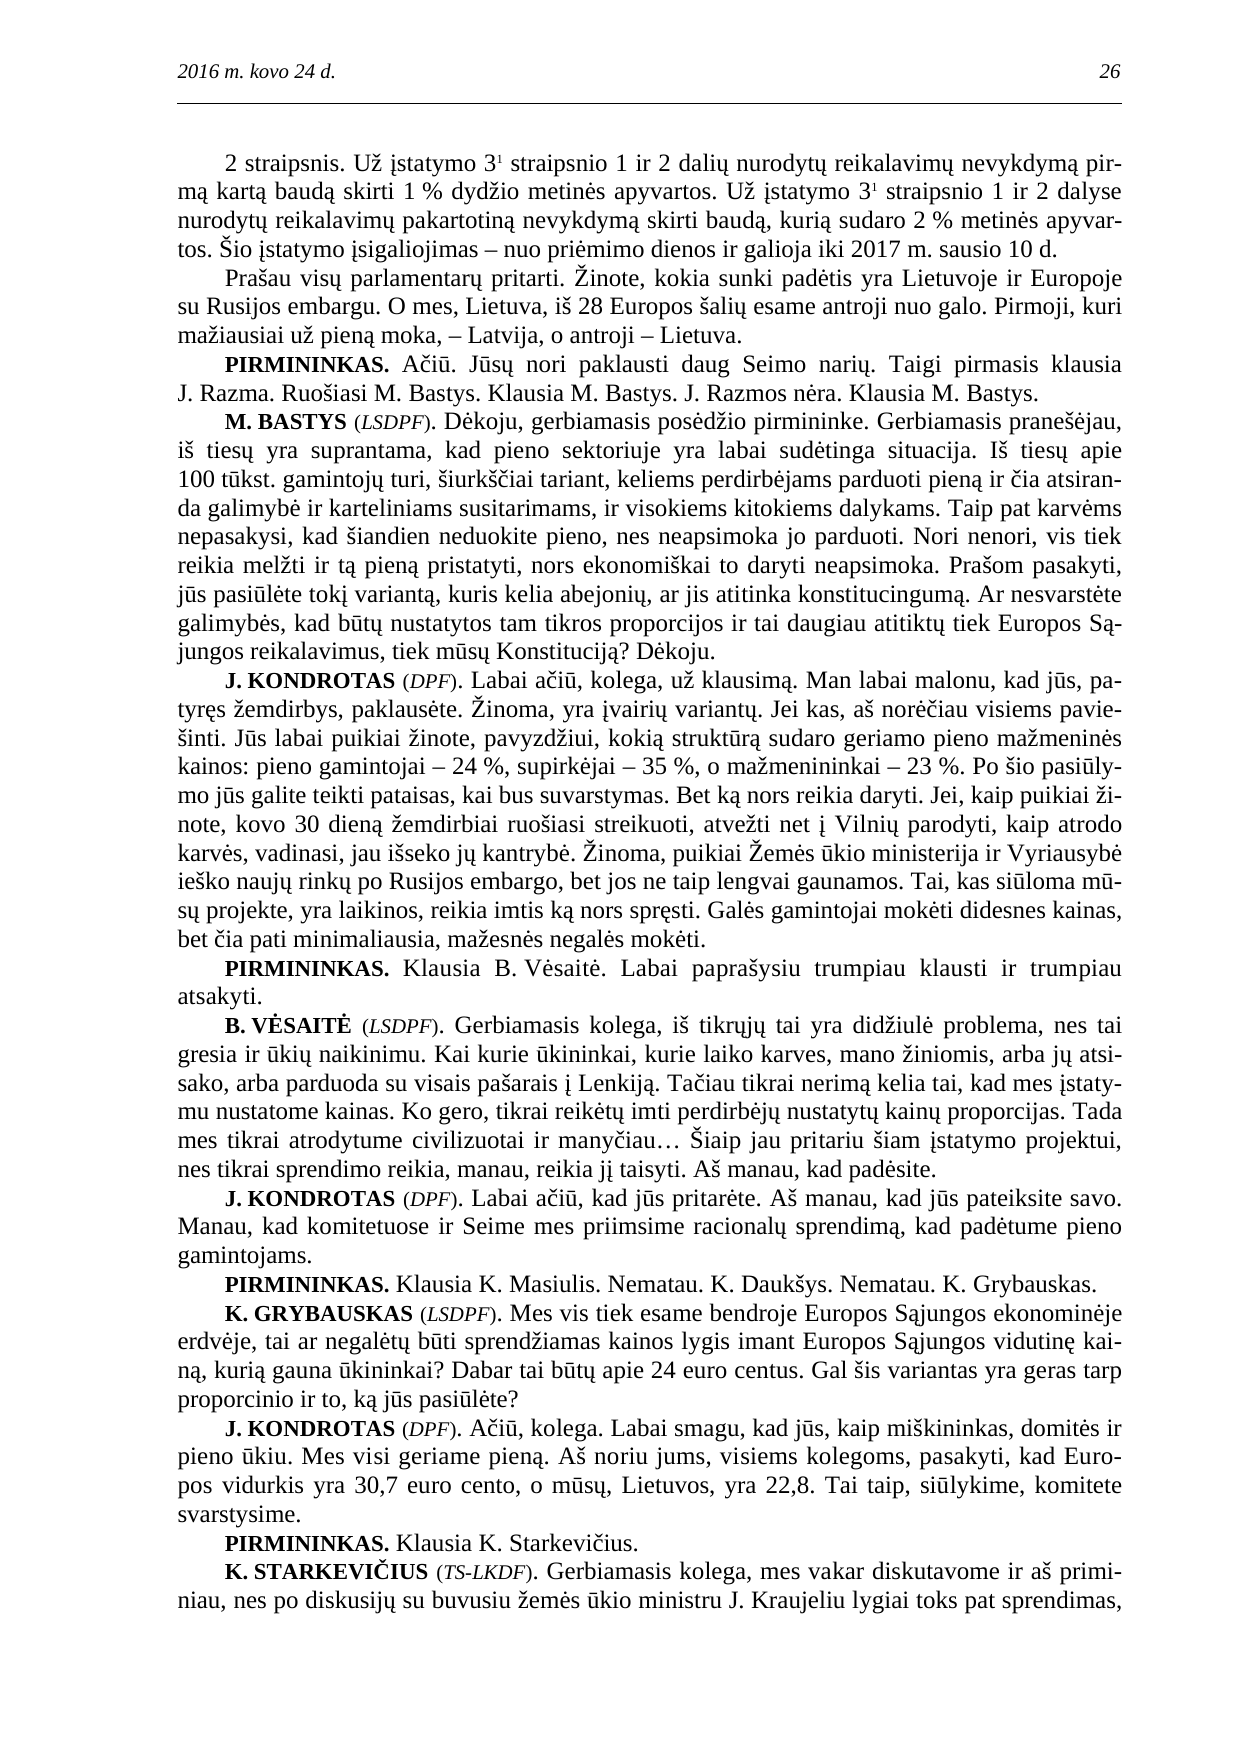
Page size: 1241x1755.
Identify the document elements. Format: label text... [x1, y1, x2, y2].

text Pra­šau vi­sų par­la­men­ta­rų pri­tar­ti. Ži­no­te, ko­kia sun­ki pa­dė­tis yra Lie­tu­vo­je ir Eu­ro­po­je su Ru­si­jos em­bar­gu. O mes, Lie­tu­va, iš 28 Eu­ro­pos ša­lių esa­me ant­ro­ji nuo ga­lo. Pir­mo­ji, ku­ri ma­žiau­siai už pie­ną mo­ka, – Lat­vi­ja, o ant­ro­ji – Lie­tu­va. [177, 263, 1122, 349]
text J. KONDROTAS (DPF). La­bai ačiū, ko­le­ga, už klau­si­mą. Man la­bai ma­lo­nu, kad jūs, pa­ty­ręs žem­dir­bys, pa­klau­sė­te. Ži­no­ma, yra įvai­rių va­rian­tų. Jei kas, aš no­rė­čiau vi­siems pa­vie­šin­ti. Jūs la­bai pui­kiai ži­no­te, pa­vyz­džiui, ko­kią struk­tū­rą su­da­ro ge­ria­mo pie­no maž­me­ni­nės kai­nos: pie­no ga­min­to­jai – 24 %, su­pir­kė­jai – 35 %, o maž­me­ni­nin­kai – 23 %. Po šio pa­siū­ly­mo jūs ga­li­te teik­ti pa­tai­sas, kai bus su­vars­ty­mas. Bet ką nors rei­kia da­ry­ti. Jei, kaip pui­kiai ži­no­te, ko­vo 30 die­ną žem­dir­biai ruo­šia­si strei­kuo­ti, at­vež­ti net į Vil­nių pa­ro­dy­ti, kaip at­ro­do kar­vės, va­di­na­si, jau iš­se­ko jų kan­try­bė. Ži­no­ma, pui­kiai Že­mės ūkio mi­nis­te­ri­ja ir Vy­riau­sy­bė ieš­ko nau­jų rin­kų po Ru­si­jos em­bar­go, bet jos ne taip leng­vai gau­na­mos. Tai, kas siū­lo­ma mū­sų pro­jek­te, yra lai­ki­nos, rei­kia im­tis ką nors spręs­ti. Ga­lės ga­min­to­jai mo­kė­ti di­des­nes kai­nas, bet čia pa­ti mi­ni­ma­liau­sia, ma­žes­nės ne­ga­lės mo­kė­ti. [177, 665, 1122, 953]
text B. VĖSAITĖ (LSDPF). Ger­bia­ma­sis ko­le­ga, iš tik­rų­jų tai yra di­džiu­lė pro­ble­ma, nes tai gre­sia ir ūkių nai­ki­ni­mu. Kai ku­rie ūki­nin­kai, ku­rie lai­ko kar­ves, ma­no ži­nio­mis, ar­ba jų at­si­sa­ko, ar­ba par­duo­da su vi­sais pa­ša­rais į Len­ki­ją. Ta­čiau tik­rai ne­ri­mą ke­lia tai, kad mes įsta­ty­mu nu­sta­to­me kai­nas. Ko ge­ro, tik­rai rei­kė­tų im­ti per­dir­bė­jų nu­sta­ty­tų kai­nų pro­por­ci­jas. Ta­da mes tik­rai at­ro­dy­tu­me ci­vi­li­zuo­tai ir ma­ny­čiau… Šiaip jau pri­tar­iu šiam įsta­ty­mo pro­jek­tui, nes tik­rai spren­di­mo rei­kia, ma­nau, rei­kia jį tai­sy­ti. Aš ma­nau, kad pa­dė­si­te. [177, 1010, 1122, 1183]
text PIRMININKAS. Klau­sia K. Star­ke­vi­čius. [177, 1528, 1122, 1556]
text K. GRYBAUSKAS (LSDPF). Mes vis tiek esa­me ben­dro­je Eu­ro­pos Są­jun­gos eko­no­mi­nė­je erd­vė­je, tai ar ne­ga­lė­tų bū­ti spren­džia­mas kai­nos ly­gis imant Eu­ro­pos Są­jun­gos vi­du­ti­nę kai­ną, ku­rią gau­na ūki­nin­kai? Da­bar tai bū­tų apie 24 eu­ro cen­tus. Gal šis va­rian­tas yra ge­ras tarp pro­por­ci­nio ir to, ką jūs pa­siū­lė­te? [177, 1298, 1122, 1413]
text J. KONDROTAS (DPF). La­bai ačiū, kad jūs pri­ta­rė­te. Aš ma­nau, kad jūs pa­teik­si­te sa­vo. Ma­nau, kad ko­mi­te­tuo­se ir Sei­me mes pri­im­si­me ra­cio­na­lų spren­di­mą, kad pa­dė­tu­me pie­no ga­min­to­jams. [177, 1183, 1122, 1269]
text M. BASTYS (LSDPF). Dė­ko­ju, ger­bia­ma­sis po­sė­džio pir­mi­nin­ke. Ger­bia­ma­sis pra­ne­šė­jau, iš tie­sų yra su­pran­ta­ma, kad pie­no sek­to­riu­je yra la­bai su­dė­tin­ga si­tu­a­ci­ja. Iš tie­sų apie 100 tūkst. ga­min­to­jų tu­ri, šiurkš­čiai ta­riant, ke­liems per­dir­bė­jams par­duo­ti pie­ną ir čia at­si­ran­da ga­li­my­bė ir kar­te­li­niams su­si­ta­ri­mams, ir vi­so­kiems ki­to­kiems da­ly­kams. Taip pat kar­vėms ne­pa­sa­ky­si, kad šian­dien ne­duo­ki­te pie­no, nes ne­ap­si­mo­ka jo par­duo­ti. No­ri ne­no­ri, vis tiek rei­kia melž­ti ir tą pie­ną pri­sta­ty­ti, nors eko­no­miš­kai to da­ry­ti ne­ap­si­mo­ka. Pra­šom pa­sa­ky­ti, jūs pa­siū­lė­te to­kį va­rian­tą, ku­ris ke­lia abe­jo­nių, ar jis ati­tin­ka kon­sti­tu­cin­gu­mą. Ar ne­svars­tė­te ga­li­my­bės, kad bū­tų nu­sta­ty­tos tam tik­ros pro­por­ci­jos ir tai dau­giau ati­tik­tų tiek Eu­ro­pos Są­jun­gos rei­ka­la­vi­mus, tiek mū­sų Kon­sti­tu­ci­ją? Dė­ko­ju. [177, 406, 1122, 665]
text PIRMININKAS. Ačiū. Jū­sų no­ri pa­klaus­ti daug Sei­mo na­rių. Tai­gi pir­ma­sis klau­sia J. Raz­ma. Ruo­šia­si M. Bas­tys. Klau­sia M. Bas­tys. J. Raz­mos nė­ra. Klau­sia M. Bas­tys. [177, 349, 1122, 406]
text K. STARKEVIČIUS (TS-LKDF). Ger­bia­ma­sis ko­le­ga, mes va­kar dis­ku­ta­vo­me ir aš pri­mi­niau, nes po dis­ku­si­jų su bu­vu­siu že­mės ūkio mi­nist­ru J. Krau­je­liu ly­giai toks pat spren­di­mas, [177, 1556, 1122, 1614]
text PIRMININKAS. Klau­sia K. Ma­siu­lis. Ne­ma­tau. K. Dauk­šys. Ne­ma­tau. K. Gry­baus­kas. [177, 1269, 1122, 1298]
text PIRMININKAS. Klau­sia B. Vė­sai­tė. La­bai pa­pra­šy­siu trum­piau klaus­ti ir trum­piau atsaky­ti. [177, 953, 1122, 1010]
text 2 straips­nis. Už įsta­ty­mo 31 straips­nio 1 ir 2 da­lių nu­ro­dy­tų rei­ka­la­vi­mų ne­vyk­dy­mą pir­mą kar­tą bau­dą skir­ti 1 % dy­džio me­ti­nės apy­var­tos. Už įsta­ty­mo 31 straips­nio 1 ir 2 da­ly­se nu­ro­dy­tų rei­ka­la­vi­mų pa­kar­to­ti­ną ne­vyk­dy­mą skir­ti bau­dą, ku­rią su­da­ro 2 % me­ti­nės apy­var­tos. Šio įsta­ty­mo įsi­ga­lio­ji­mas – nuo pri­ėmi­mo die­nos ir ga­lio­ja iki 2017 m. sau­sio 10 d. [177, 148, 1122, 263]
text J. KONDROTAS (DPF). Ačiū, ko­le­ga. La­bai sma­gu, kad jūs, kaip miš­ki­nin­kas, do­mi­tės ir pie­no ūkiu. Mes vi­si ge­ria­me pie­ną. Aš no­riu jums, vi­siems ko­le­goms, pa­sa­ky­ti, kad Eu­ro­pos vi­dur­kis yra 30,7 eu­ro cen­to, o mū­sų, Lie­tu­vos, yra 22,8. Tai taip, siū­ly­ki­me, ko­mi­te­te svars­ty­si­me. [177, 1413, 1122, 1528]
